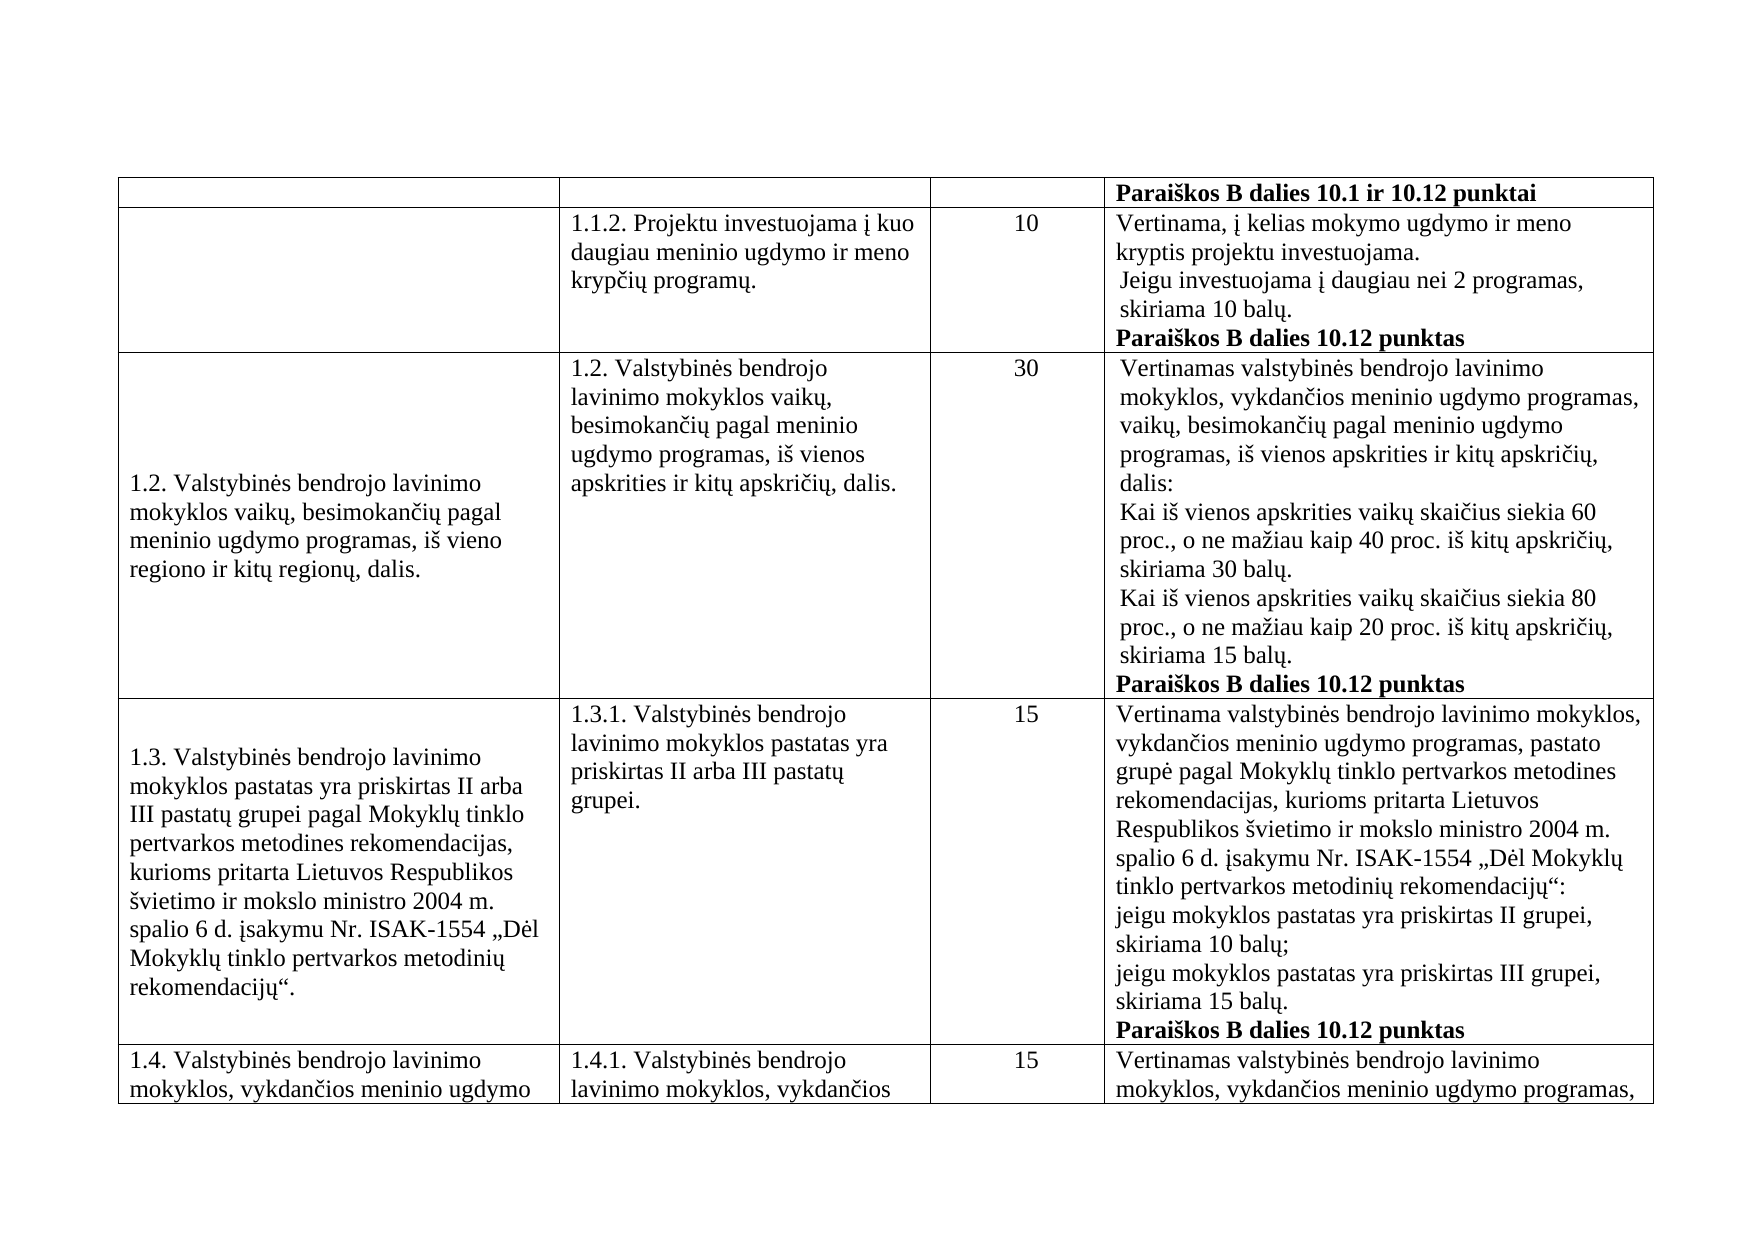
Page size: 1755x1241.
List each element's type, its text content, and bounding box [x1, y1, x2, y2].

table_cell [119, 178, 559, 207]
table_cell 1.2. Valstybinės bendrojo lavinimo mokyklos vaikų, besimokančių pagal meninio ugdymo programas, iš vienos apskrities ir kitų apskričių, dalis. [560, 353, 930, 698]
table_cell Paraiškos B dalies 10.1 ir 10.12 punktai [1105, 178, 1653, 207]
table_cell Vertinama, į kelias mokymo ugdymo ir meno kryptis projektu investuojama. Jeigu investuojama į daugiau nei 2 programas, skiriama 10 balų. Paraiškos B dalies 10.12 punktas [1105, 208, 1653, 352]
table_cell 15 [931, 699, 1104, 1044]
table_cell Vertinamas valstybinės bendrojo lavinimo mokyklos, vykdančios meninio ugdymo programas, vaikų, besimokančių pagal meninio ugdymo programas, iš vienos apskrities ir kitų apskričių, dalis: Kai iš vienos apskrities vaikų skaičius siekia 60 proc., o ne mažiau kaip 40 proc. iš kitų apskričių, skiriama 30 balų. Kai iš vienos apskrities vaikų skaičius siekia 80 proc., o ne mažiau kaip 20 proc. iš kitų apskričių, skiriama 15 balų. Paraiškos B dalies 10.12 punktas [1105, 353, 1653, 698]
table_cell 1.3. Valstybinės bendrojo lavinimo mokyklos pastatas yra priskirtas II arba III pastatų grupei pagal Mokyklų tinklo pertvarkos metodines rekomendacijas, kurioms pritarta Lietuvos Respublikos švietimo ir mokslo ministro 2004 m. spalio 6 d. įsakymu Nr. ISAK-1554 „Dėl Mokyklų tinklo pertvarkos metodinių rekomendacijų“. [119, 699, 559, 1044]
table_cell 1.2. Valstybinės bendrojo lavinimo mokyklos vaikų, besimokančių pagal meninio ugdymo programas, iš vieno regiono ir kitų regionų, dalis. [119, 353, 559, 698]
table_cell 1.3.1. Valstybinės bendrojo lavinimo mokyklos pastatas yra priskirtas II arba III pastatų grupei. [560, 699, 930, 1044]
table_cell 1.4. Valstybinės bendrojo lavinimo mokyklos, vykdančios meninio ugdymo [119, 1045, 559, 1102]
table_cell 1.4.1. Valstybinės bendrojo lavinimo mokyklos, vykdančios [560, 1045, 930, 1102]
table_cell 30 [931, 353, 1104, 698]
table_cell [931, 178, 1104, 207]
table_cell Vertinamas valstybinės bendrojo lavinimo mokyklos, vykdančios meninio ugdymo programas, [1105, 1045, 1653, 1102]
table_cell [560, 178, 930, 207]
table_cell 15 [931, 1045, 1104, 1102]
table_cell Vertinama valstybinės bendrojo lavinimo mokyklos, vykdančios meninio ugdymo programas, pastato grupė pagal Mokyklų tinklo pertvarkos metodines rekomendacijas, kurioms pritarta Lietuvos Respublikos švietimo ir mokslo ministro 2004 m. spalio 6 d. įsakymu Nr. ISAK-1554 „Dėl Mokyklų tinklo pertvarkos metodinių rekomendacijų“: jeigu mokyklos pastatas yra priskirtas II grupei, skiriama 10 balų; jeigu mokyklos pastatas yra priskirtas III grupei, skiriama 15 balų. Paraiškos B dalies 10.12 punktas [1105, 699, 1653, 1044]
table_cell 10 [931, 208, 1104, 352]
table_cell 1.1.2. Projektu investuojama į kuo daugiau meninio ugdymo ir meno krypčių programų. [560, 208, 930, 352]
table_cell [119, 208, 559, 352]
